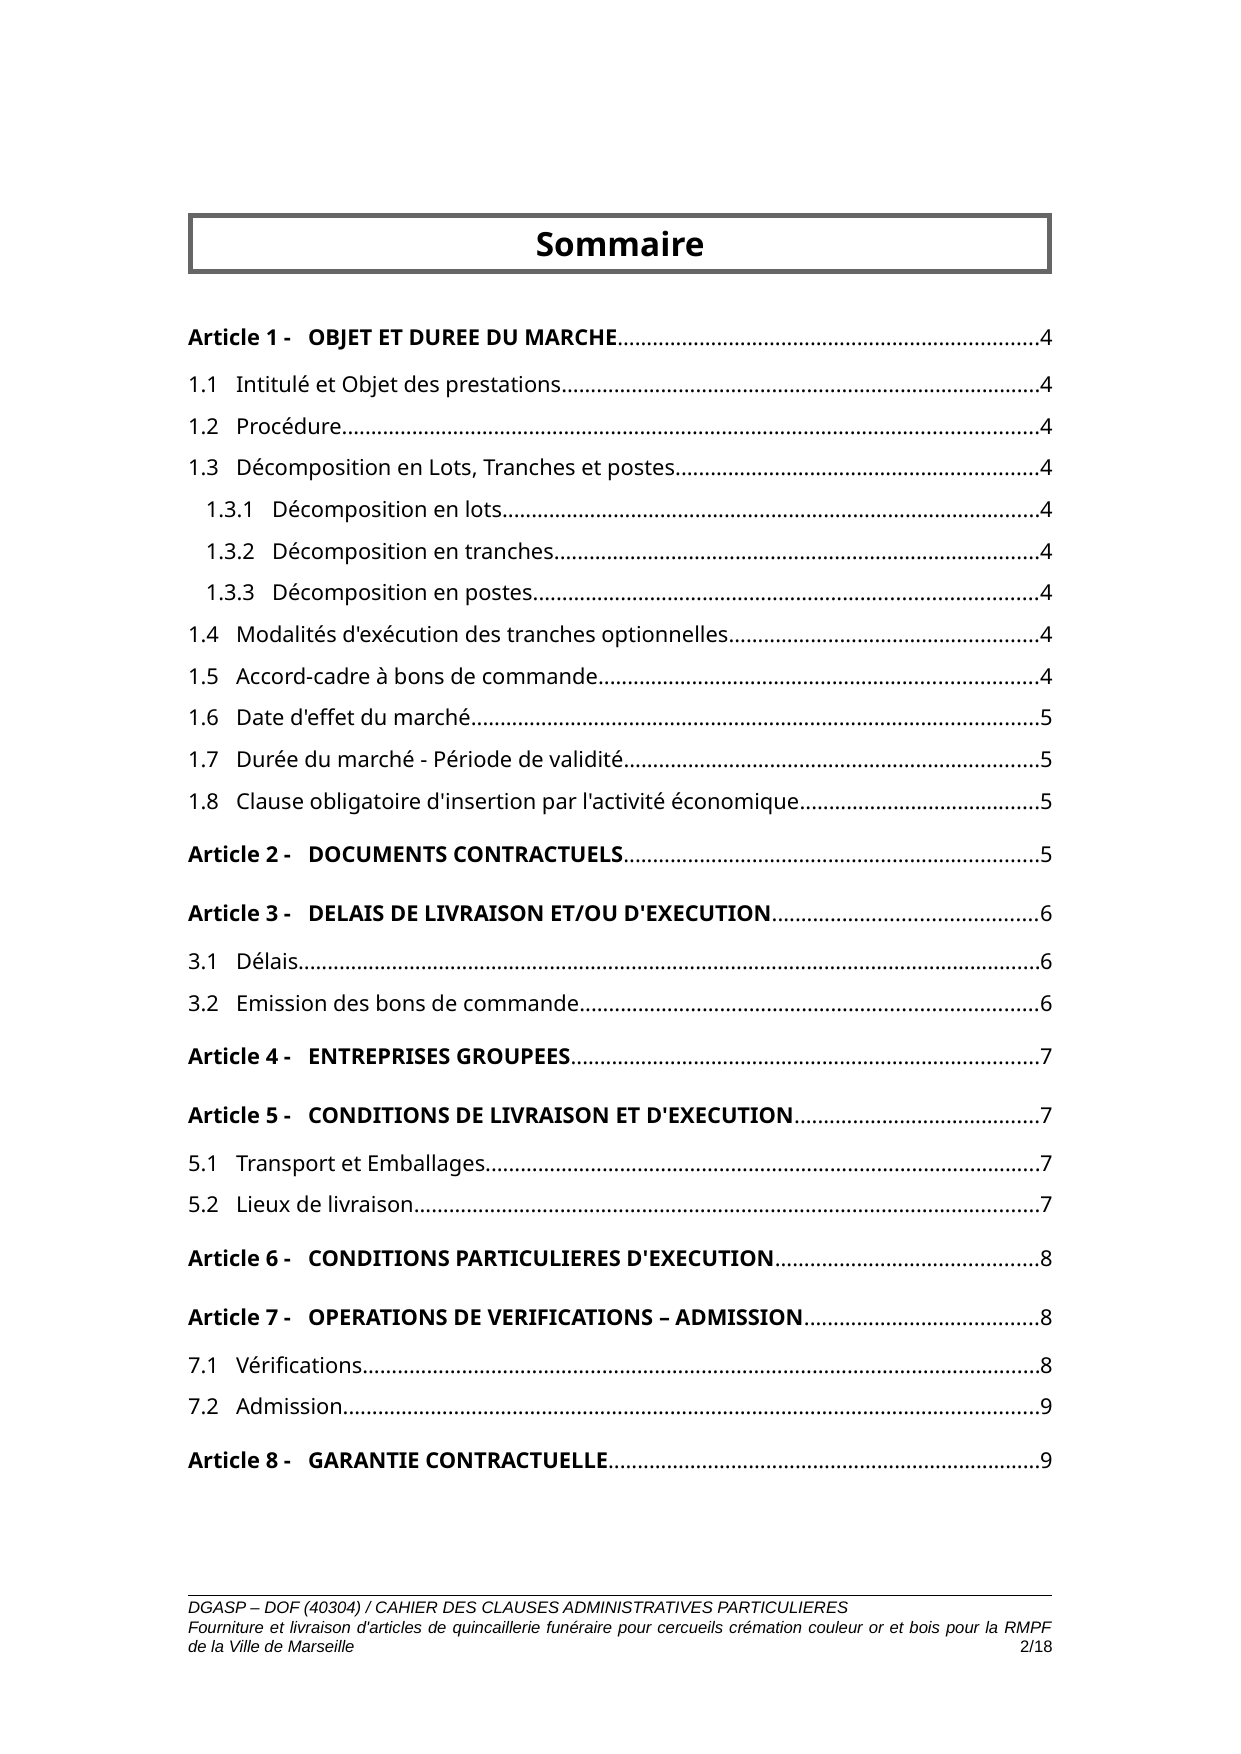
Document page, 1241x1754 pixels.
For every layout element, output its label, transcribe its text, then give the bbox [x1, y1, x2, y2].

text 1.7 Durée du marché - Période de validité 5 [188, 744, 1052, 774]
text Article 1 - OBJET ET DUREE DU MARCHE 4 [188, 322, 1052, 351]
text 1.3.3 Décomposition en postes 4 [206, 577, 1052, 607]
text 1.3.1 Décomposition en lots 4 [206, 494, 1052, 524]
subtitle Sommaire [193, 218, 1047, 269]
text Article 3 - DELAIS DE LIVRAISON ET/OU D'EXECUTION 6 [188, 898, 1052, 928]
text Article 4 - ENTREPRISES GROUPEES 7 [188, 1041, 1052, 1071]
text Article 5 - CONDITIONS DE LIVRAISON ET D'EXECUTION 7 [188, 1100, 1052, 1130]
text Article 6 - CONDITIONS PARTICULIERES D'EXECUTION 8 [188, 1243, 1052, 1273]
text 1.1 Intitulé et Objet des prestations 4 [188, 369, 1052, 399]
text 1.3 Décomposition en Lots, Tranches et postes 4 [188, 452, 1052, 482]
text 7.2 Admission 9 [188, 1391, 1052, 1421]
text 1.4 Modalités d'exécution des tranches optionnelles 4 [188, 619, 1052, 649]
text 1.3.2 Décomposition en tranches 4 [206, 536, 1052, 566]
text 7.1 Vérifications 8 [188, 1350, 1052, 1379]
text 3.2 Emission des bons de commande 6 [188, 988, 1052, 1017]
text 5.2 Lieux de livraison 7 [188, 1189, 1052, 1219]
text Article 7 - OPERATIONS DE VERIFICATIONS – ADMISSION 8 [188, 1302, 1052, 1332]
text 5.1 Transport et Emballages 7 [188, 1148, 1052, 1178]
text 3.1 Délais 6 [188, 946, 1052, 976]
text 1.8 Clause obligatoire d'insertion par l'activité économique 5 [188, 786, 1052, 816]
text 1.6 Date d'effet du marché 5 [188, 702, 1052, 732]
text Article 2 - DOCUMENTS CONTRACTUELS 5 [188, 839, 1052, 869]
text Article 8 - GARANTIE CONTRACTUELLE 9 [188, 1445, 1052, 1474]
text 1.2 Procédure 4 [188, 411, 1052, 441]
text 1.5 Accord-cadre à bons de commande 4 [188, 661, 1052, 691]
